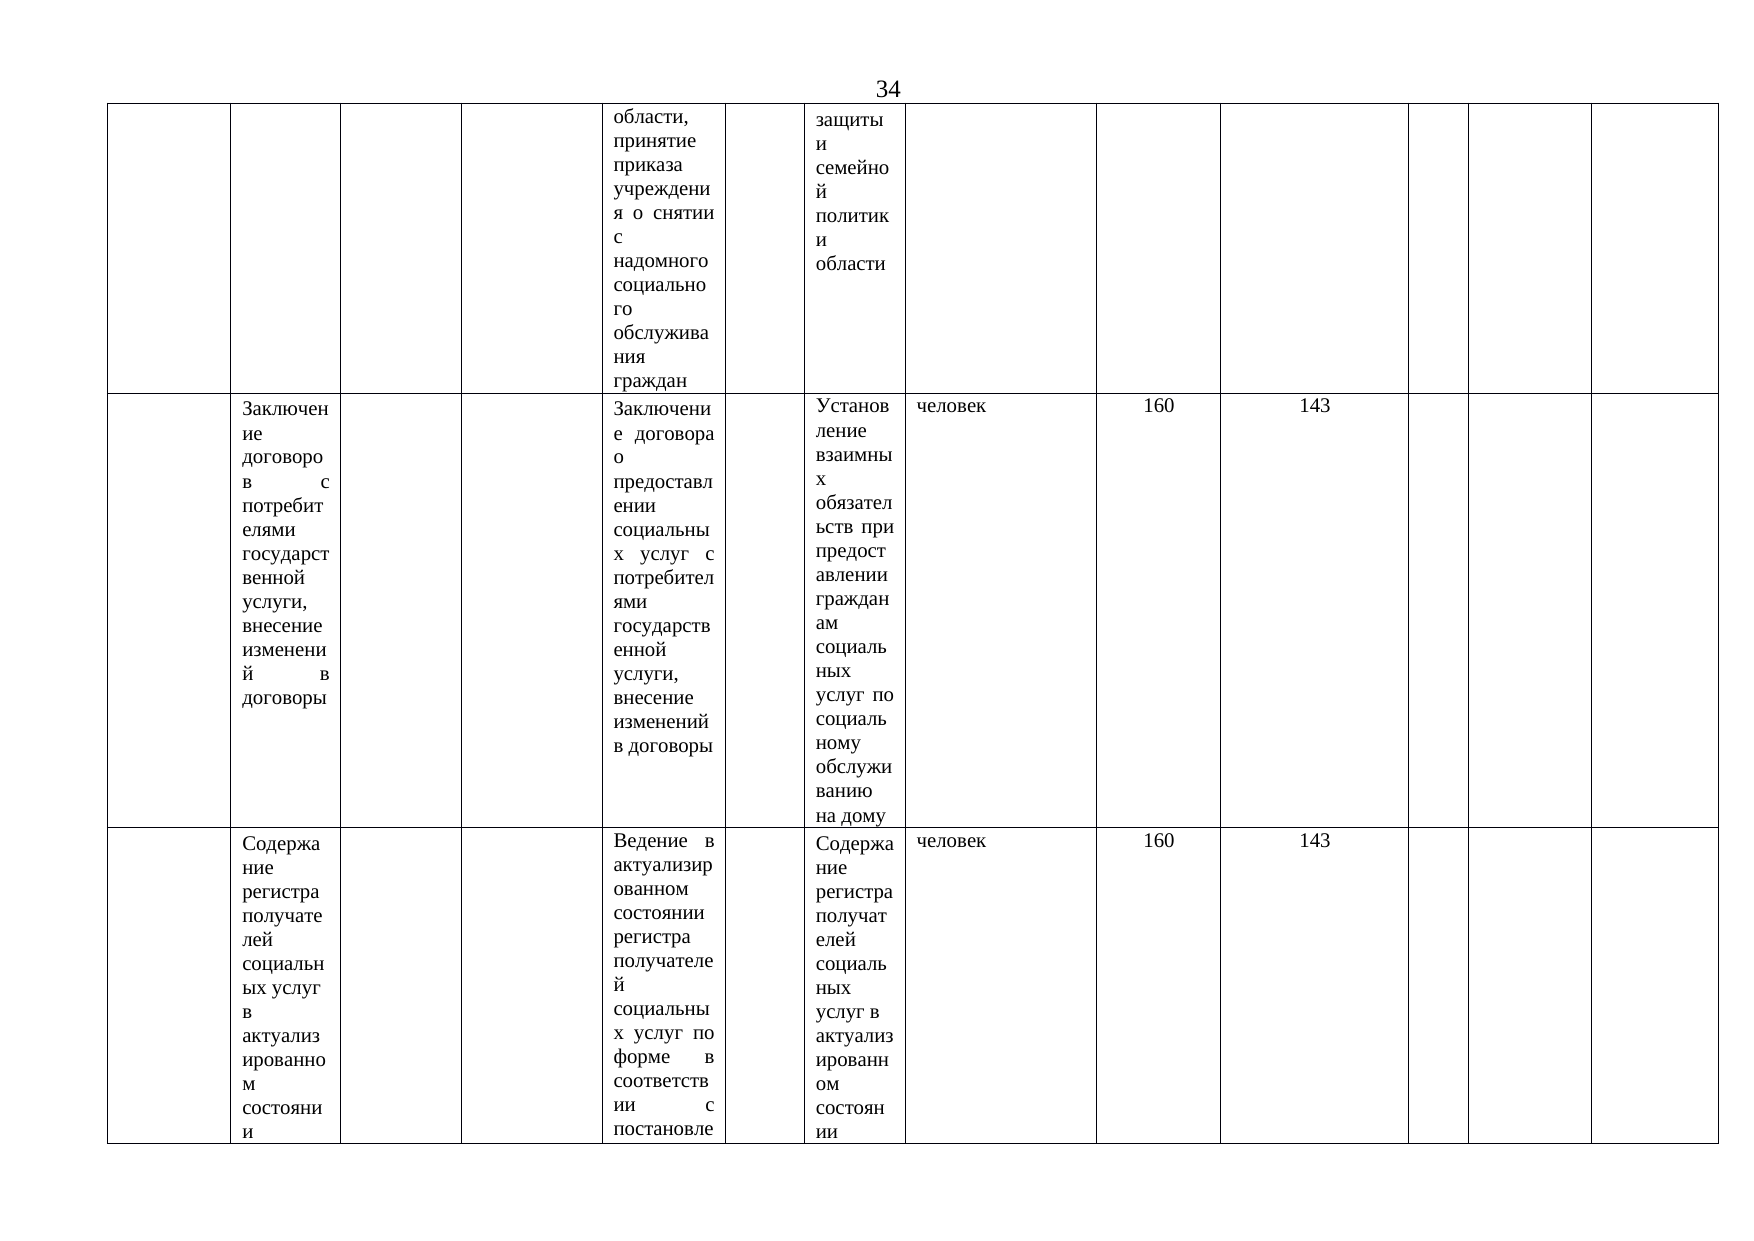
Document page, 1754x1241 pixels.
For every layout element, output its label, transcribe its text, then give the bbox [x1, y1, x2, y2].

table_cell [462, 828, 602, 1143]
table_cell [1221, 104, 1408, 392]
table_cell человек [906, 828, 1096, 1143]
table_cell 160 [1097, 828, 1220, 1143]
table_cell 143 [1221, 394, 1408, 827]
table_cell защиты и семейной политики области [805, 104, 905, 392]
table_cell [108, 104, 230, 392]
table_cell [462, 104, 602, 392]
table_cell [1592, 104, 1718, 392]
table_cell Установление взаимных обязательств при предоставлении гражданам социальных услуг по социальному обслуживанию на дому [805, 394, 905, 827]
table_cell Содержание регистра получателей социальных услуг в актуализированном состоянии [231, 828, 340, 1143]
table_cell [1409, 394, 1468, 827]
table_cell [1592, 828, 1718, 1143]
table_cell [1409, 104, 1468, 392]
table_cell Ведение в актуализированном состоянии регистра получателей социальных услуг по форме в соответствии с постановле [603, 828, 725, 1143]
table_cell [1592, 394, 1718, 827]
table_cell человек [906, 394, 1096, 827]
table_cell Заключение договоров с потребителями государственной услуги, внесение изменений в договоры [231, 394, 340, 827]
table_cell [462, 394, 602, 827]
table_cell [341, 394, 461, 827]
table_cell [341, 828, 461, 1143]
table_cell [231, 104, 340, 392]
table_cell [726, 394, 804, 827]
table_cell [1469, 828, 1591, 1143]
table_cell 160 [1097, 394, 1220, 827]
table_cell [1409, 828, 1468, 1143]
table_cell [726, 828, 804, 1143]
table_cell [1097, 104, 1220, 392]
table_cell Содержание регистра получателей социальных услуг в актуализированном состоянии [805, 828, 905, 1143]
table_cell области, принятие приказа учреждения о снятии с надомного социального обслуживания граждан [603, 104, 725, 392]
table_cell [108, 828, 230, 1143]
table_cell [726, 104, 804, 392]
table_cell [341, 104, 461, 392]
table_cell [1469, 104, 1591, 392]
table_cell 143 [1221, 828, 1408, 1143]
table_cell [906, 104, 1096, 392]
table_cell [1469, 394, 1591, 827]
table_cell Заключение договора о предоставлении социальных услуг с потребителями государственной услуги, внесение изменений в договоры [603, 394, 725, 827]
table_cell [108, 394, 230, 827]
